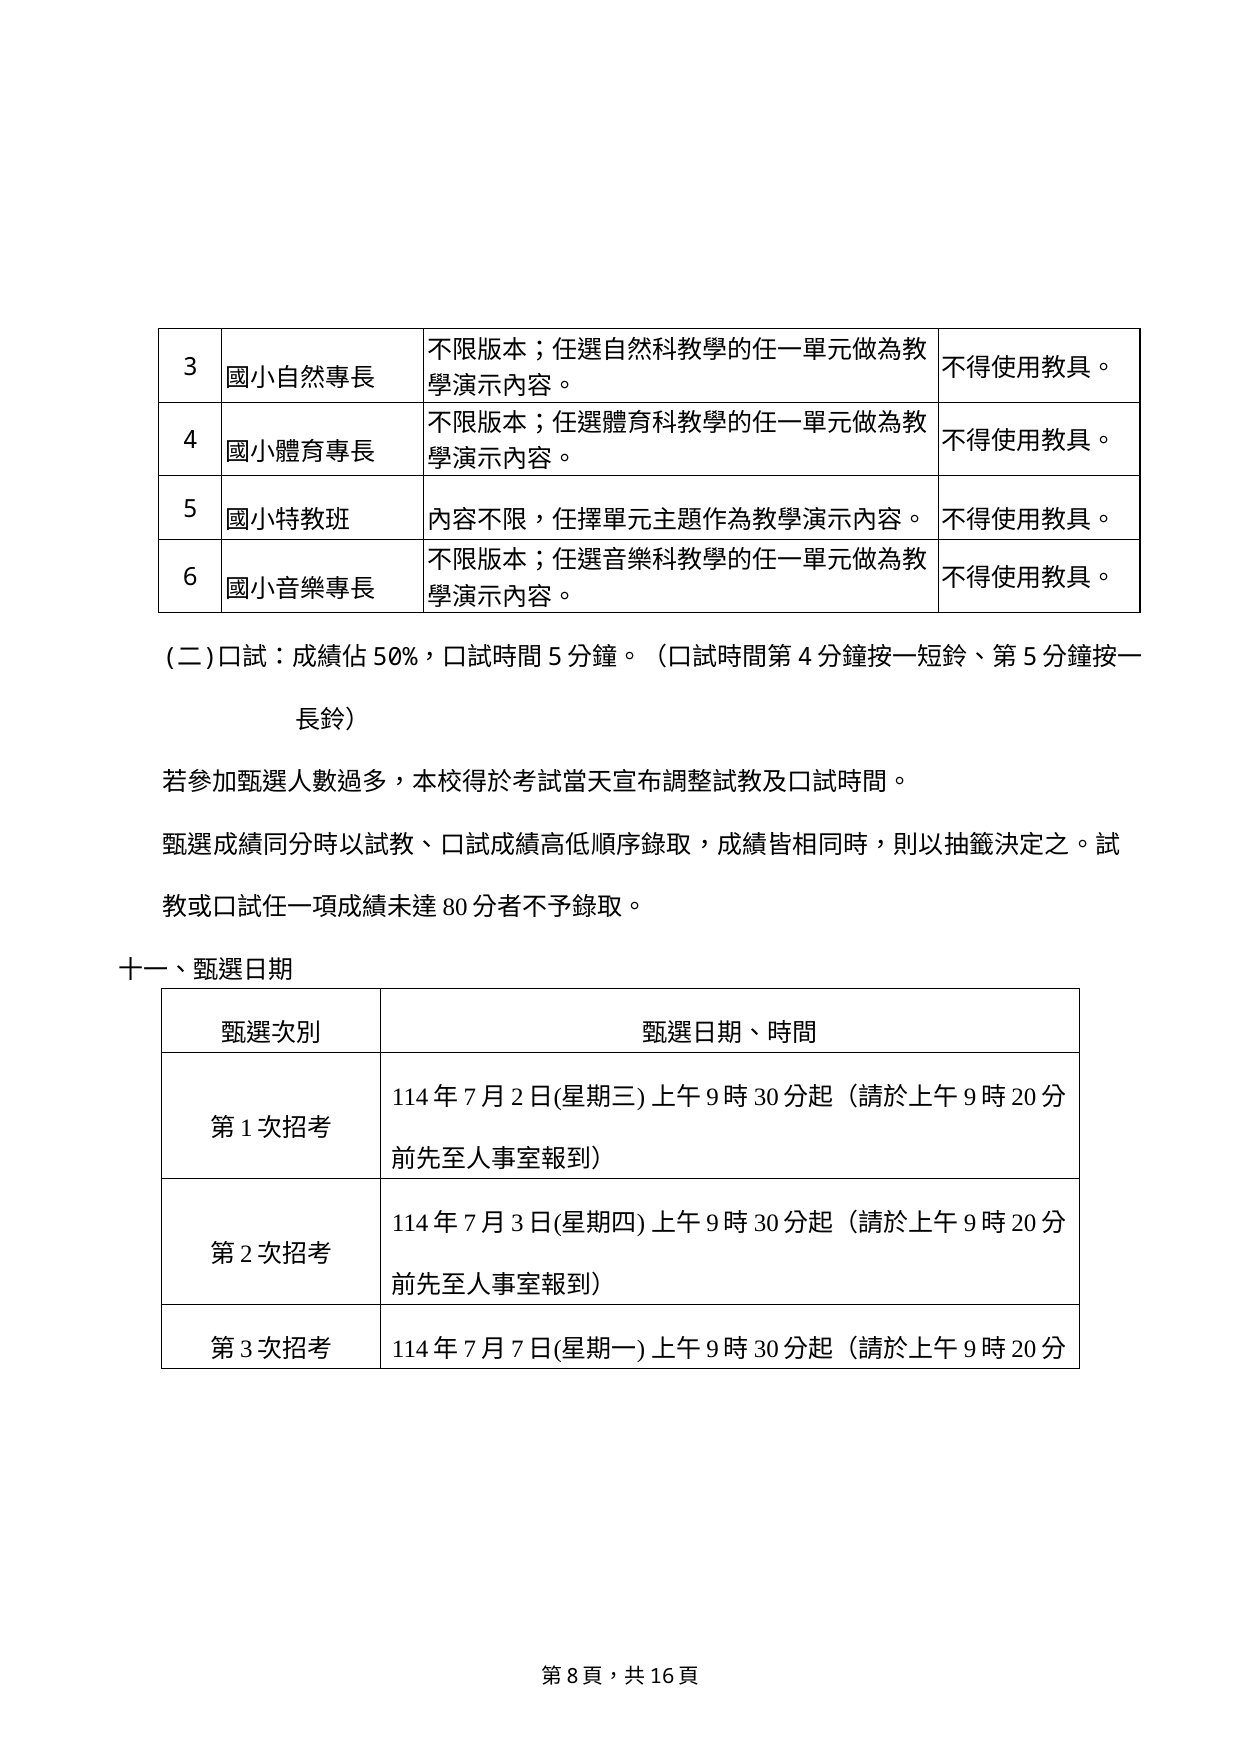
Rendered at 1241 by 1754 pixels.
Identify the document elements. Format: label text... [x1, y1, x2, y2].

table_cell 114年7月2日(星期三) 上午9時30分起（請於上午9時20分前先至人事室報到） [381, 1053, 1079, 1178]
table_cell 3 [159, 329, 221, 402]
table_cell 國小音樂專長 [222, 540, 423, 612]
text 若參加甄選人數過多，本校得於考試當天宣布調整試教及口試時間。 [162, 738, 1122, 801]
table_cell 不得使用教具。 [939, 540, 1139, 612]
table_cell 國小特教班 [222, 476, 423, 539]
text 十一、甄選日期 [118, 926, 1122, 988]
table_cell 114年7月3日(星期四) 上午9時30分起（請於上午9時20分前先至人事室報到） [381, 1179, 1079, 1304]
table_cell 6 [159, 540, 221, 612]
table_cell 不得使用教具。 [939, 329, 1139, 402]
table_cell 114年7月7日(星期一) 上午9時30分起（請於上午9時20分 [381, 1305, 1079, 1367]
text (二)口試：成績佔50%，口試時間5分鐘。（口試時間第4分鐘按一短鈴、第5分鐘按一長鈴） [162, 613, 1152, 738]
table_cell 第3次招考 [162, 1305, 380, 1367]
text 甄選成績同分時以試教、口試成績高低順序錄取，成績皆相同時，則以抽籤決定之。試教或口試任一項成績未達80分者不予錄取。 [162, 801, 1122, 926]
table_header 甄選次別 [162, 989, 380, 1052]
table_cell 不得使用教具。 [939, 403, 1139, 475]
table_cell 不得使用教具。 [939, 476, 1139, 539]
table_cell 不限版本；任選自然科教學的任一單元做為教學演示內容。 [424, 329, 938, 402]
table_cell 第1次招考 [162, 1053, 380, 1178]
table_cell 4 [159, 403, 221, 475]
table_cell 第2次招考 [162, 1179, 380, 1304]
table_cell 國小體育專長 [222, 403, 423, 475]
table_cell 5 [159, 476, 221, 539]
table_cell 不限版本；任選音樂科教學的任一單元做為教學演示內容。 [424, 540, 938, 612]
table_cell 不限版本；任選體育科教學的任一單元做為教學演示內容。 [424, 403, 938, 475]
table_cell 內容不限，任擇單元主題作為教學演示內容。 [424, 476, 938, 539]
table_cell 國小自然專長 [222, 329, 423, 402]
table_header 甄選日期、時間 [381, 989, 1079, 1052]
